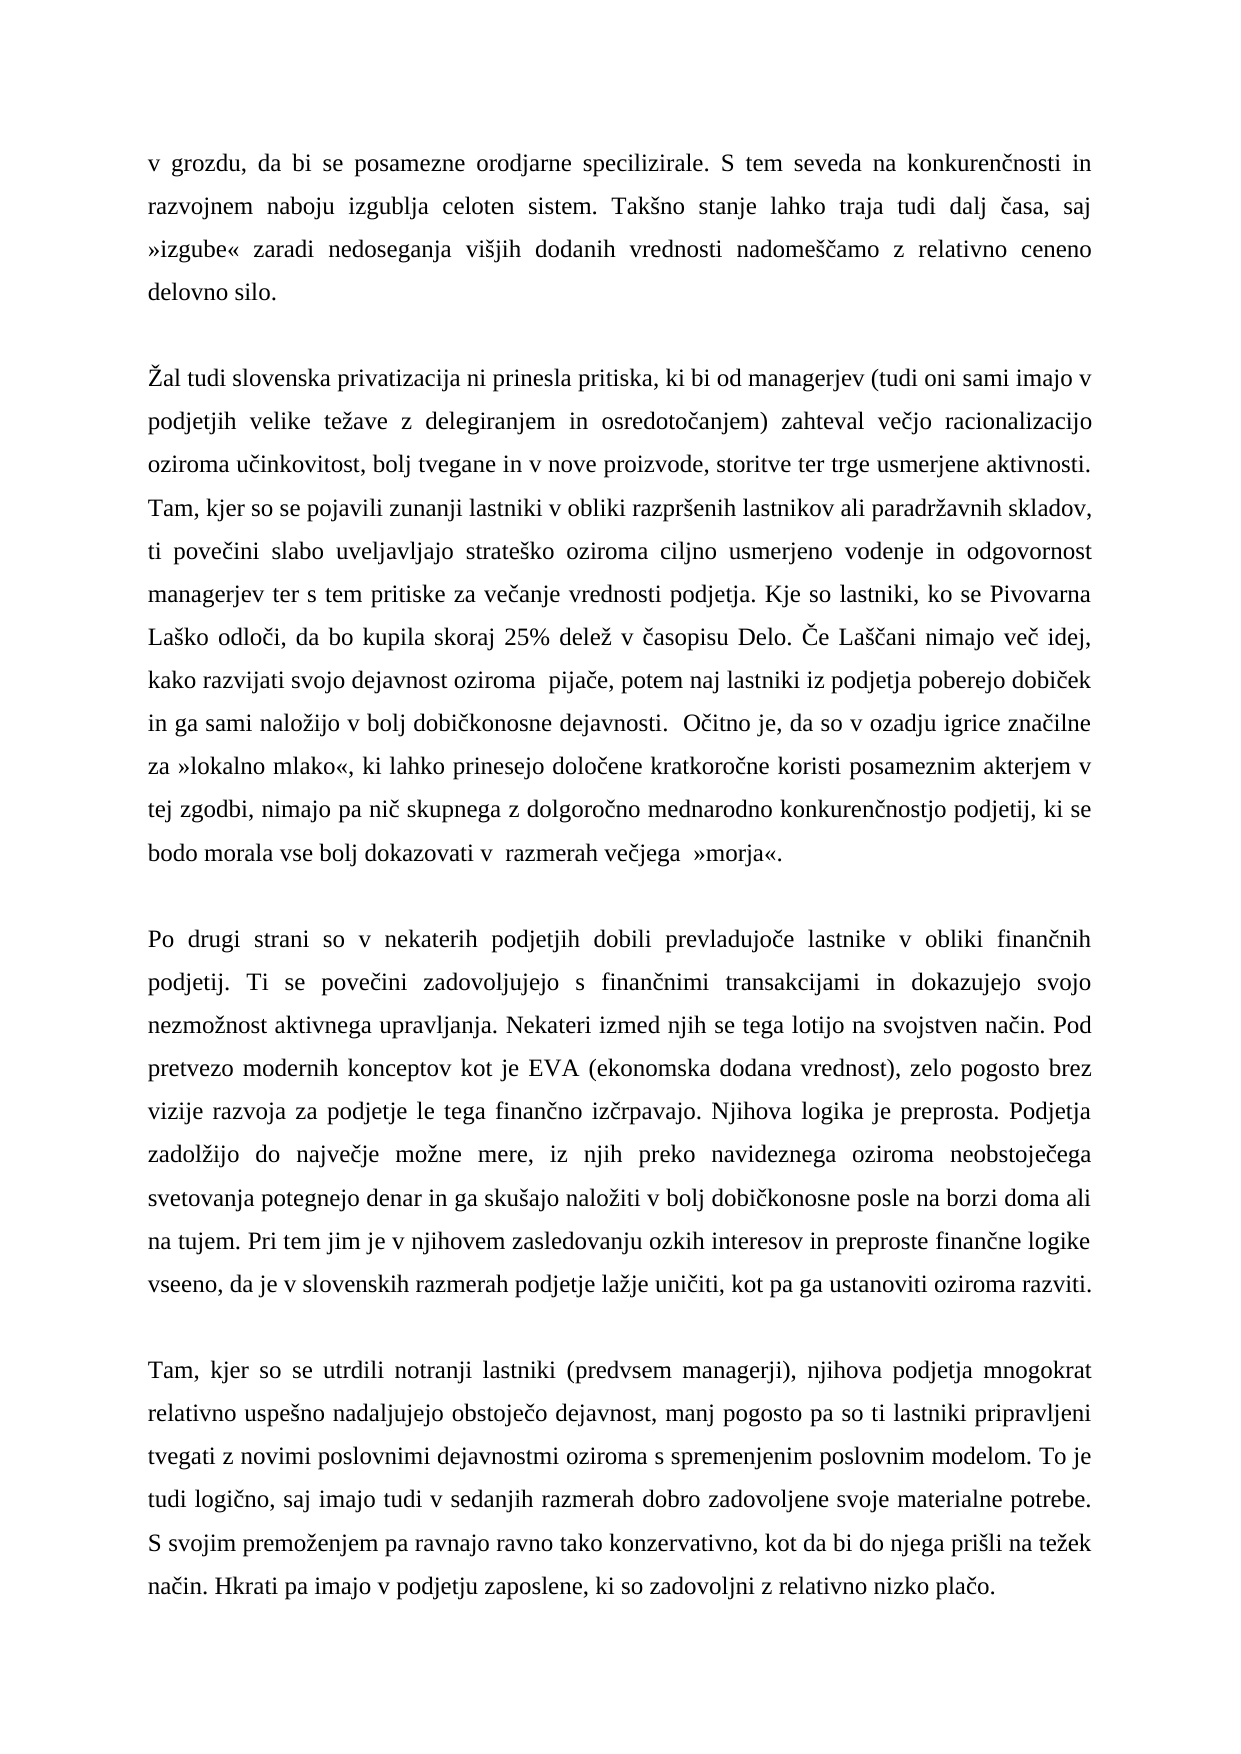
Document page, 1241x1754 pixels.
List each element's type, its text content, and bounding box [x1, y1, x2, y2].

text v grozdu, da bi se posamezne orodjarne specilizirale. S tem seveda na konkurenčnosti in razvojnem naboju izgublja celoten sistem. Takšno stanje lahko traja tudi dalj časa, saj »izgube« zaradi nedoseganja višjih dodanih vrednosti nadomeščamo z relativno ceneno delovno silo. [148, 148, 1093, 306]
text Tam, kjer so se utrdili notranji lastniki (predvsem managerji), njihova podjetja mnogokrat relativno uspešno nadaljujejo obstoječo dejavnost, manj pogosto pa so ti lastniki pripravljeni tvegati z novimi poslovnimi dejavnostmi oziroma s spremenjenim poslovnim modelom. To je tudi logično, saj imajo tudi v sedanjih razmerah dobro zadovoljene svoje materialne potrebe. S svojim premoženjem pa ravnajo ravno tako konzervativno, kot da bi do njega prišli na težek način. Hkrati pa imajo v podjetju zaposlene, ki so zadovoljni z relativno nizko plačo. [148, 1355, 1093, 1599]
text Po drugi strani so v nekaterih podjetjih dobili prevladujoče lastnike v obliki finančnih podjetij. Ti se povečini zadovoljujejo s finančnimi transakcijami in dokazujejo svojo nezmožnost aktivnega upravljanja. Nekateri izmed njih se tega lotijo na svojstven način. Pod pretvezo modernih konceptov kot je EVA (ekonomska dodana vrednost), zelo pogosto brez vizije razvoja za podjetje le tega finančno izčrpavajo. Njihova logika je preprosta. Podjetja zadolžijo do največje možne mere, iz njih preko navideznega oziroma neobstoječega svetovanja potegnejo denar in ga skušajo naložiti v bolj dobičkonosne posle na borzi doma ali na tujem. Pri tem jim je v njihovem zasledovanju ozkih interesov in preproste finančne logike vseeno, da je v slovenskih razmerah podjetje lažje uničiti, kot pa ga ustanoviti oziroma razviti. [148, 924, 1093, 1298]
text Žal tudi slovenska privatizacija ni prinesla pritiska, ki bi od managerjev (tudi oni sami imajo v podjetjih velike težave z delegiranjem in osredotočanjem) zahteval večjo racionalizacijo oziroma učinkovitost, bolj tvegane in v nove proizvode, storitve ter trge usmerjene aktivnosti. Tam, kjer so se pojavili zunanji lastniki v obliki razpršenih lastnikov ali paradržavnih skladov, ti povečini slabo uveljavljajo strateško oziroma ciljno usmerjeno vodenje in odgovornost managerjev ter s tem pritiske za večanje vrednosti podjetja. Kje so lastniki, ko se Pivovarna Laško odloči, da bo kupila skoraj 25% delež v časopisu Delo. Če Laščani nimajo več idej, kako razvijati svojo dejavnost oziroma pijače, potem naj lastniki iz podjetja poberejo dobiček in ga sami naložijo v bolj dobičkonosne dejavnosti. Očitno je, da so v ozadju igrice značilne za »lokalno mlako«, ki lahko prinesejo določene kratkoročne koristi posameznim akterjem v tej zgodbi, nimajo pa nič skupnega z dolgoročno mednarodno konkurenčnostjo podjetij, ki se bodo morala vse bolj dokazovati v razmerah večjega »morja«. [148, 363, 1093, 866]
